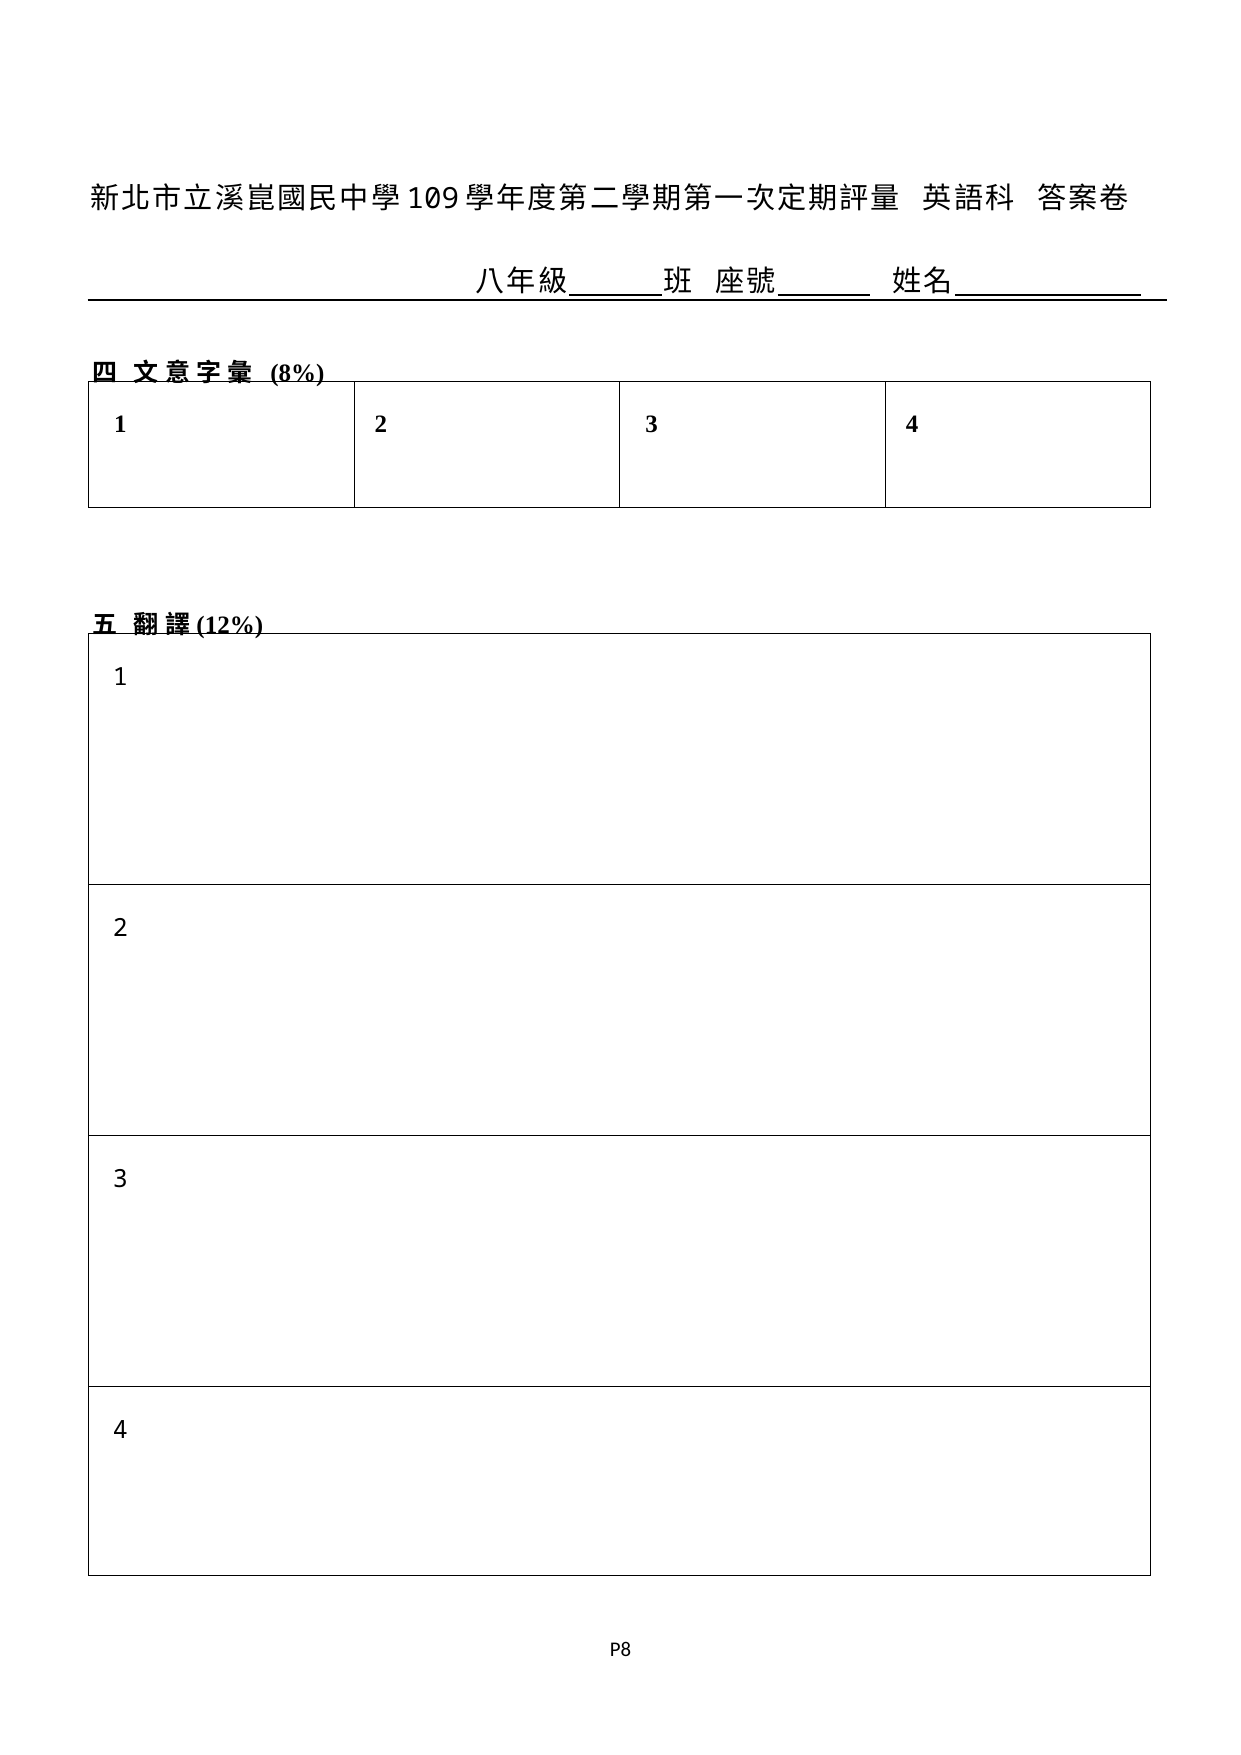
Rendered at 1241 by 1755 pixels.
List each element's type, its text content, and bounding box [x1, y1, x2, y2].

text 八年級 班 座號 姓名 [473, 237, 1151, 299]
text 四 文意字彙 (8%) [89, 318, 1151, 381]
table_header 3 [620, 382, 885, 507]
table_cell 4 [89, 1387, 1150, 1575]
text 新北市立溪崑國民中學109學年度第二學期第一次定期評量 英語科 答案卷 [89, 112, 1151, 237]
table_cell 3 [89, 1136, 1150, 1386]
table_header 2 [355, 382, 619, 507]
table_cell 2 [89, 885, 1150, 1135]
table_header 1 [89, 634, 1150, 884]
table_header 4 [886, 382, 1150, 507]
text 五 翻譯(12%) [89, 571, 1151, 633]
table_header 1 [89, 382, 354, 507]
